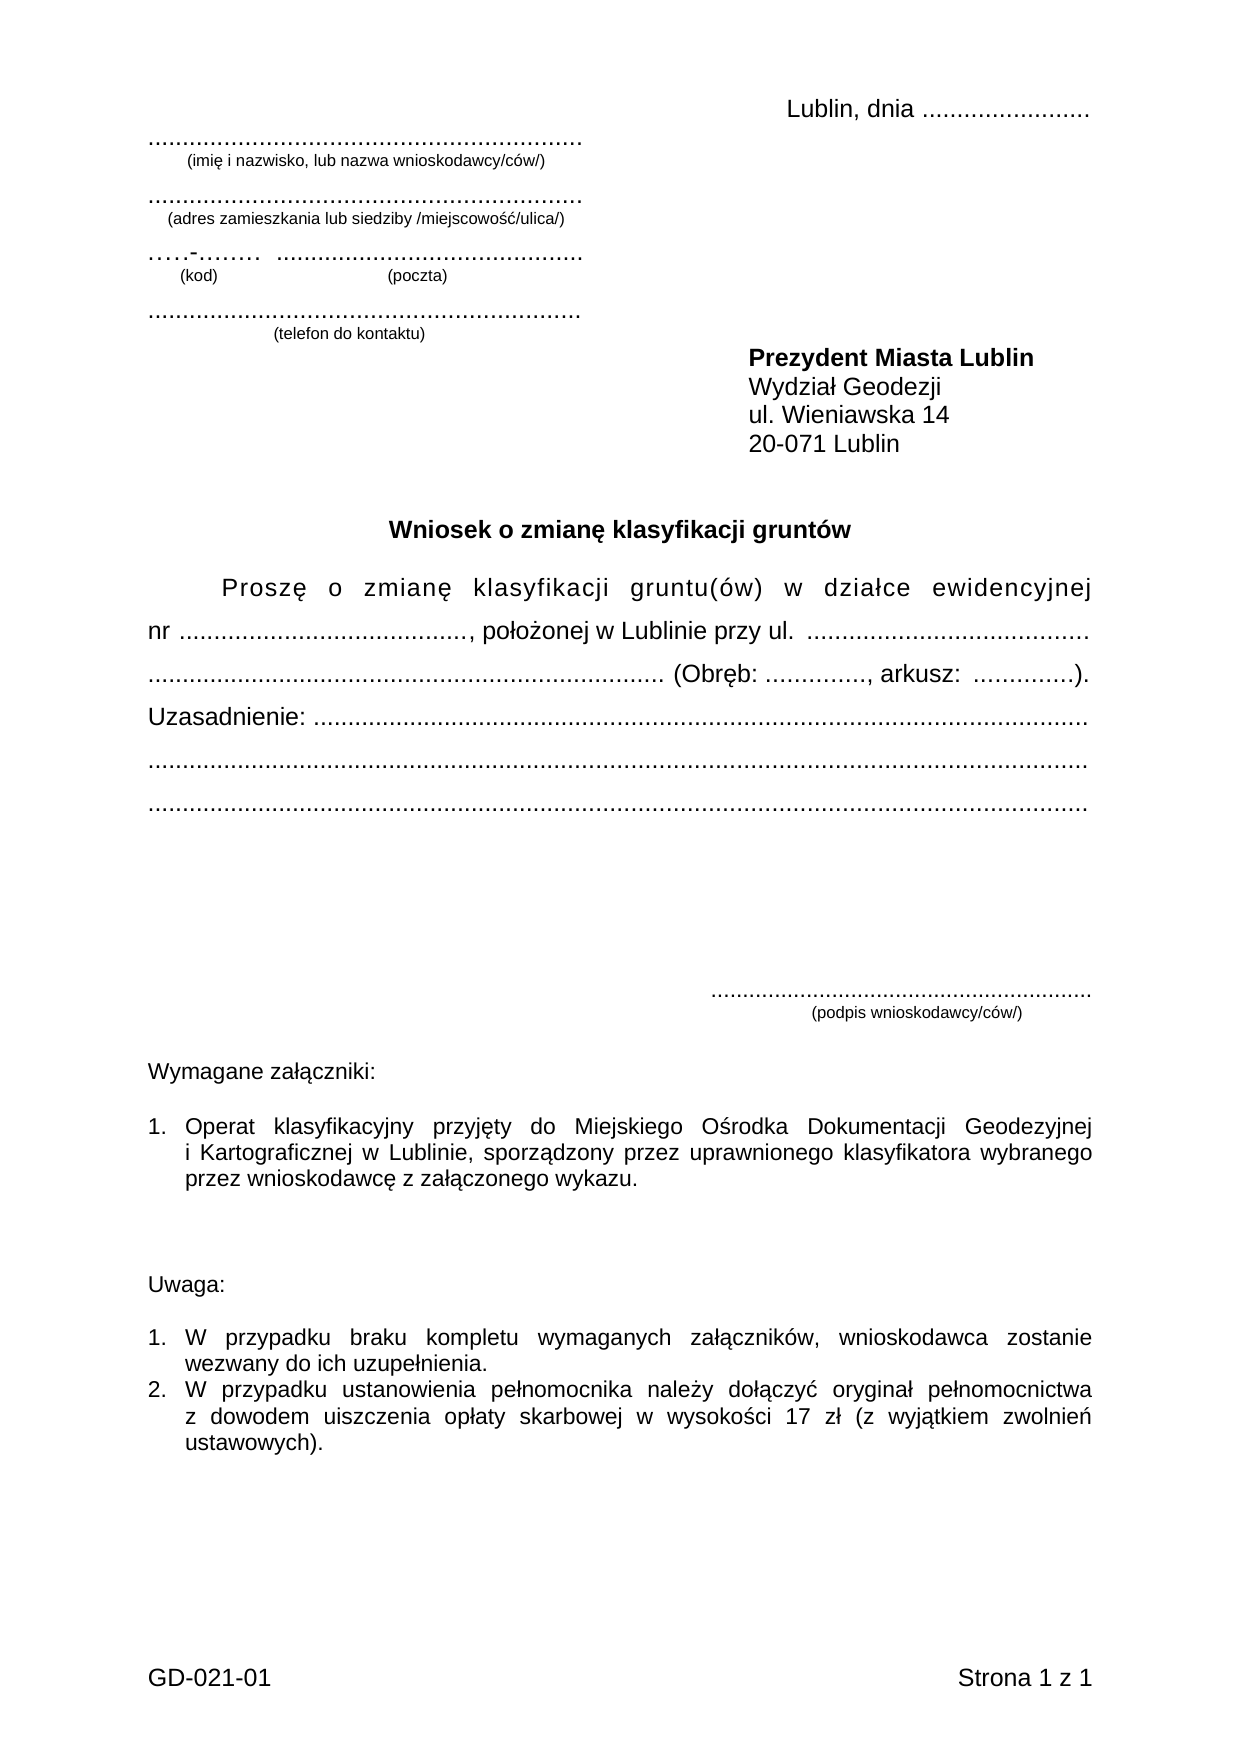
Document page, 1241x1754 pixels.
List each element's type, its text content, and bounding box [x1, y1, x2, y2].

text (podpis wnioskodawcy/ców/) [148, 1002, 1093, 1022]
list W przypadku braku kompletu wymaganych załączników, wnioskodawca zostanie wezwany do ich uzupełnienia. [148, 1323, 1093, 1376]
text (Obręb: , arkusz: ). [148, 659, 1093, 688]
text ............................................................ [148, 976, 1093, 1002]
text (adres zamieszkania lub siedziby /miejscowość/ulica/) [148, 209, 584, 228]
text (kod) (poczta) [148, 266, 584, 285]
text Wniosek o zmianę klasyfikacji gruntów [148, 515, 1093, 544]
text ul. Wieniawska 14 [748, 400, 1093, 429]
text - [148, 237, 584, 266]
text Uwaga: [148, 1271, 1093, 1297]
list W przypadku ustanowienia pełnomocnika należy dołączyć oryginał pełnomocnictwa z dowodem uiszczenia opłaty skarbowej w wysokości 17 zł (z wyjątkiem zwolnień ustawowych). [148, 1376, 1093, 1455]
text Prezydent Miasta Lublin [748, 343, 1093, 372]
text (imię i nazwisko, lub nazwa wnioskodawcy/ców/) [148, 151, 584, 170]
text Wydział Geodezji [748, 372, 1093, 400]
text Wymagane załączniki: [148, 1058, 1093, 1084]
text nr , położonej w Lublinie przy ul. [148, 616, 1093, 645]
text Proszę o zmianę klasyfikacji gruntu(ów) w działce ewidencyjnej [148, 573, 1093, 602]
text Lublin, dnia [786, 94, 1093, 122]
text (telefon do kontaktu) [148, 324, 551, 343]
text Uzasadnienie: [148, 702, 1093, 731]
text 20-071 Lublin [748, 429, 1093, 458]
list Operat klasyfikacyjny przyjęty do Miejskiego Ośrodka Dokumentacji Geodezyjnej i Kartograficznej w Lublinie, sporządzony przez uprawnionego klasyfikatora wybranego przez wnioskodawcę z załączonego wykazu. [148, 1113, 1093, 1192]
